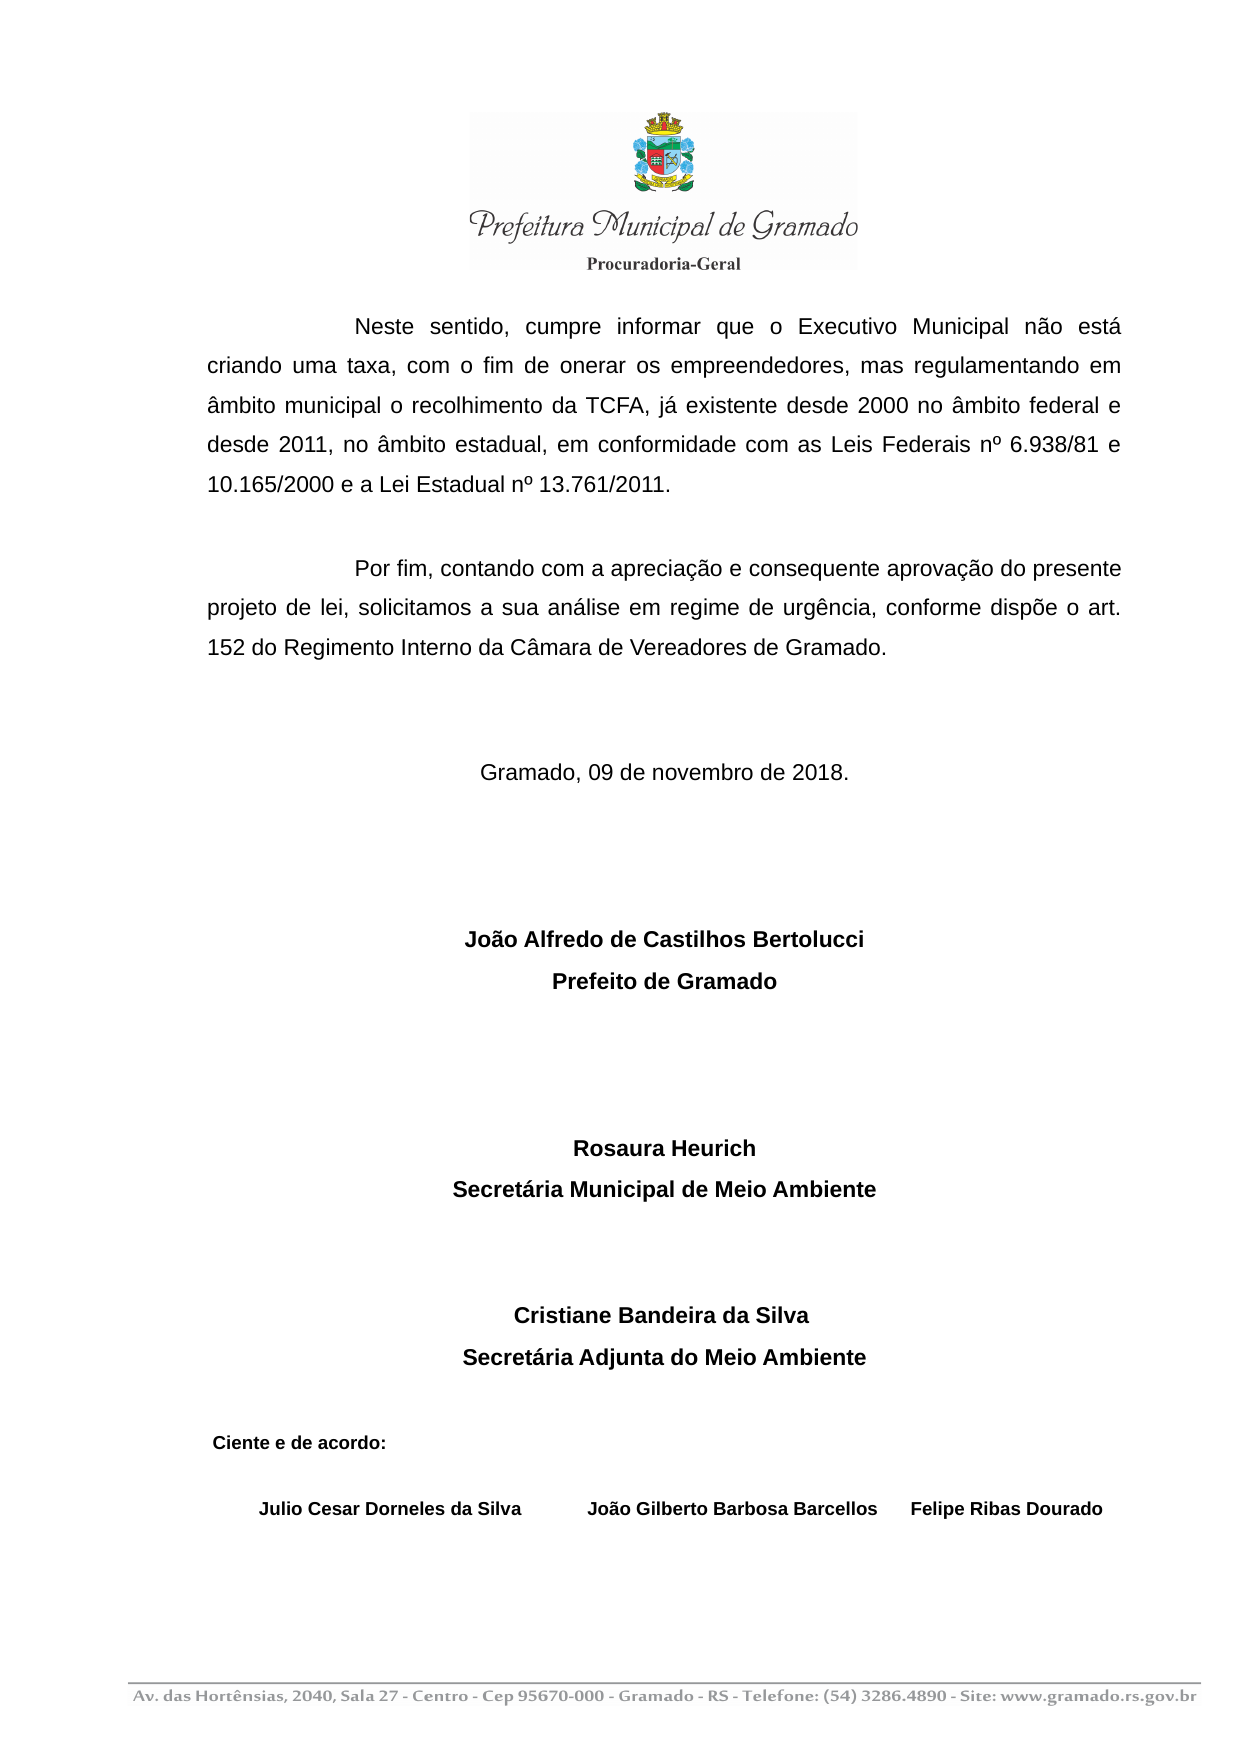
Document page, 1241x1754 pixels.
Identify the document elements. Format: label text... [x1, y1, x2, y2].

table_cell Julio Cesar Dorneles da Silva [207, 1492, 573, 1525]
text Gramado, 09 de novembro de 2018. [207, 759, 1122, 785]
text João Alfredo de Castilhos Bertolucci [207, 926, 1122, 952]
table_cell Felipe Ribas Dourado [892, 1492, 1122, 1525]
text Secretária Adjunta do Meio Ambiente [207, 1343, 1122, 1370]
table_header [892, 1426, 1122, 1459]
table_cell João Gilberto Barbosa Barcellos [573, 1492, 892, 1525]
text Por fim, contando com a apreciação e consequente aprovação do presente projeto de lei, solicitamos a sua análise em regime de urgência, conforme dispõe o art. 152 do Regimento Interno da Câmara de Vereadores de Gramado. [207, 554, 1122, 660]
table_cell [573, 1459, 892, 1492]
text Rosaura Heurich [207, 1135, 1122, 1161]
text Neste sentido, cumpre informar que o Executivo Municipal não está criando uma taxa, com o fim de onerar os empreendedores, mas regulamentando em âmbito municipal o recolhimento da TCFA, já existente desde 2000 no âmbito federal e desde 2011, no âmbito estadual, em conformidade com as Leis Federais nº 6.938/81 e 10.165/2000 e a Lei Estadual nº 13.761/2011. [207, 313, 1122, 497]
text Prefeito de Gramado [207, 968, 1122, 994]
table_header Ciente e de acordo: [207, 1426, 573, 1459]
text Secretária Municipal de Meio Ambiente [207, 1176, 1122, 1203]
table_cell [207, 1459, 573, 1492]
table_header [573, 1426, 892, 1459]
table_cell [892, 1459, 1122, 1492]
picture [127, 1682, 1202, 1706]
picture [469, 112, 858, 270]
text Cristiane Bandeira da Silva [207, 1302, 1122, 1328]
